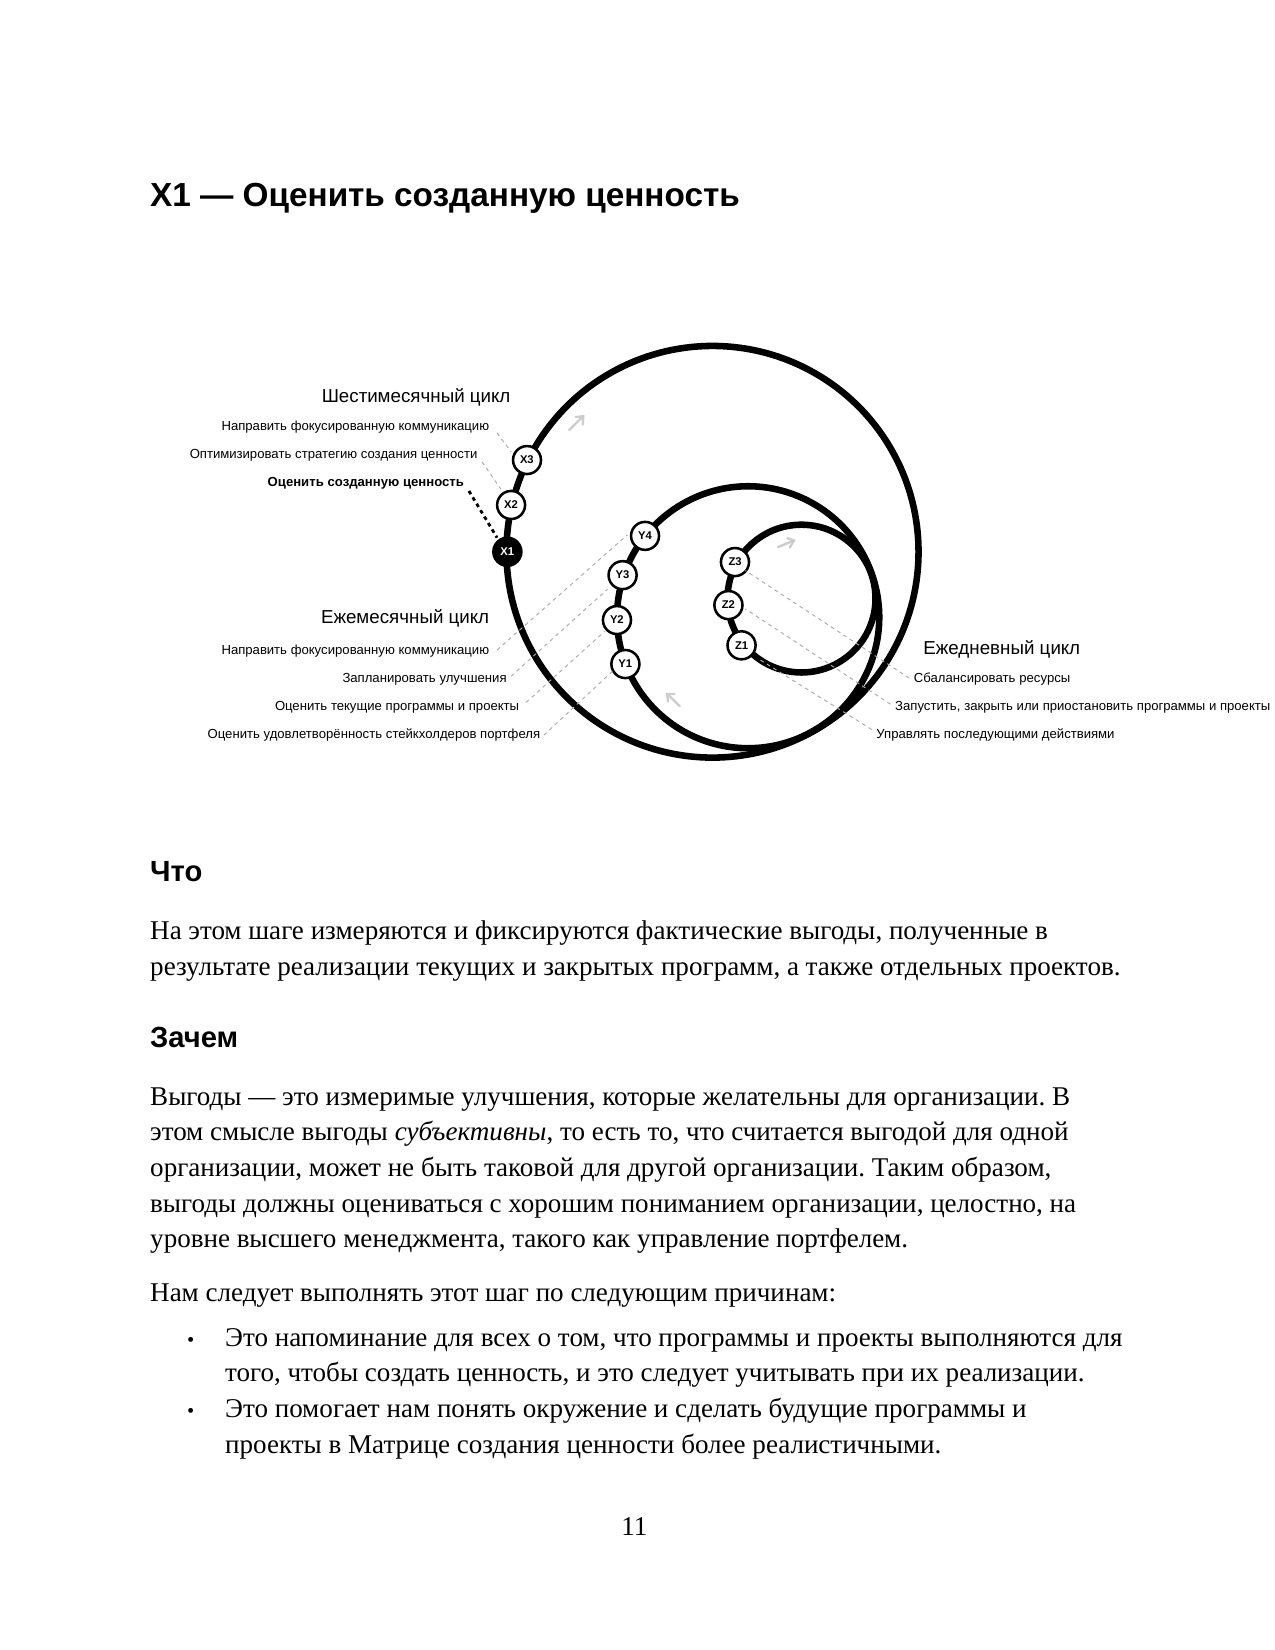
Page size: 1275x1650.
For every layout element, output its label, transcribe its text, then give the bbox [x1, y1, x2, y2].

text Нам следует выполнять этот шаг по следующим причинам: [150, 1276, 1125, 1307]
list Это напоминание для всех о том, что программы и проекты выполняются для того, чтобы создать ценность, и это следует учитывать при их реализации. [187, 1321, 1125, 1388]
text Выгоды — это измеримые улучшения, которые желательны для организации. В этом смысле выгоды субъективны, то есть то, что считается выгодой для одной организации, может не быть таковой для другой организации. Таким образом, выгоды должны оцениваться с хорошим пониманием организации, целостно, на уровне высшего менеджмента, такого как управление портфелем. [150, 1079, 1125, 1254]
list Это помогает нам понять окружение и сделать будущие программы и проекты в Матрице создания ценности более реалистичными. [187, 1392, 1125, 1459]
subtitle Что [150, 854, 1125, 888]
subtitle Зачем [150, 1019, 1125, 1053]
subtitle X1 — Оценить созданную ценность [150, 175, 1125, 213]
text На этом шаге измеряются и фиксируются фактические выгоды, полученные в результате реализации текущих и закрытых программ, а также отдельных проектов. [150, 914, 1125, 981]
